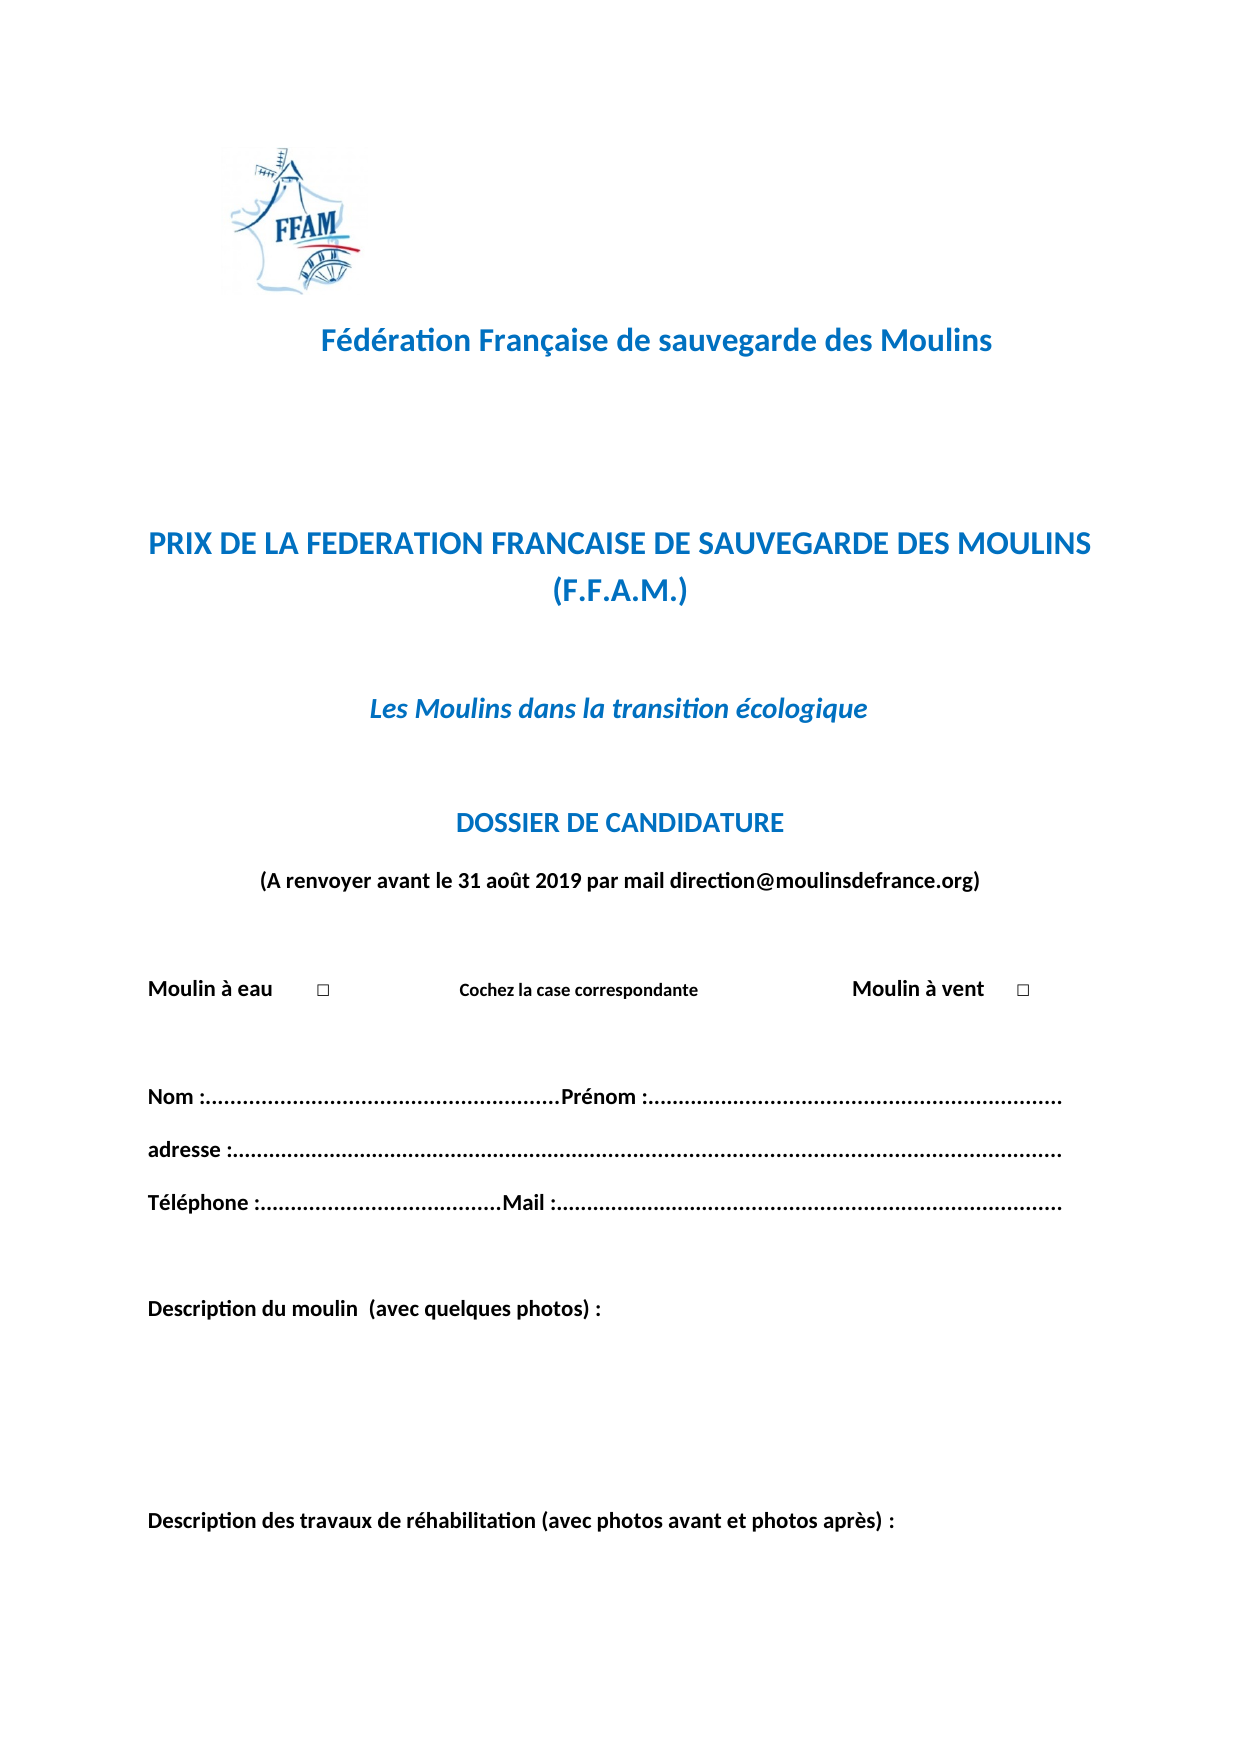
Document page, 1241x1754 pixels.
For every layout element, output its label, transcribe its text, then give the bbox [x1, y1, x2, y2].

text Nom : Prénom : [148, 1082, 1093, 1110]
text Description du moulin (avec quelques photos) : [148, 1294, 1093, 1322]
text Moulin à eau ☐ Cochez la case correspondante Moulin à vent ☐ [148, 972, 1093, 1003]
text adresse : [148, 1135, 1093, 1163]
text Description des travaux de réhabilitation (avec photos avant et photos après) : [148, 1506, 1093, 1534]
text Les Moulins dans la transition écologique [148, 690, 1093, 725]
text PRIX DE LA FEDERATION FRANCAISE DE SAUVEGARDE DES MOULINS (F.F.A.M.) [148, 522, 1093, 610]
text Téléphone : Mail : [148, 1188, 1093, 1216]
text DOSSIER DE CANDIDATURE [148, 804, 1093, 840]
text (A renvoyer avant le 31 août 2019 par mail direction@moulinsdefrance.org) [148, 866, 1093, 894]
text Fédération Française de sauvegarde des Moulins [221, 319, 1093, 360]
